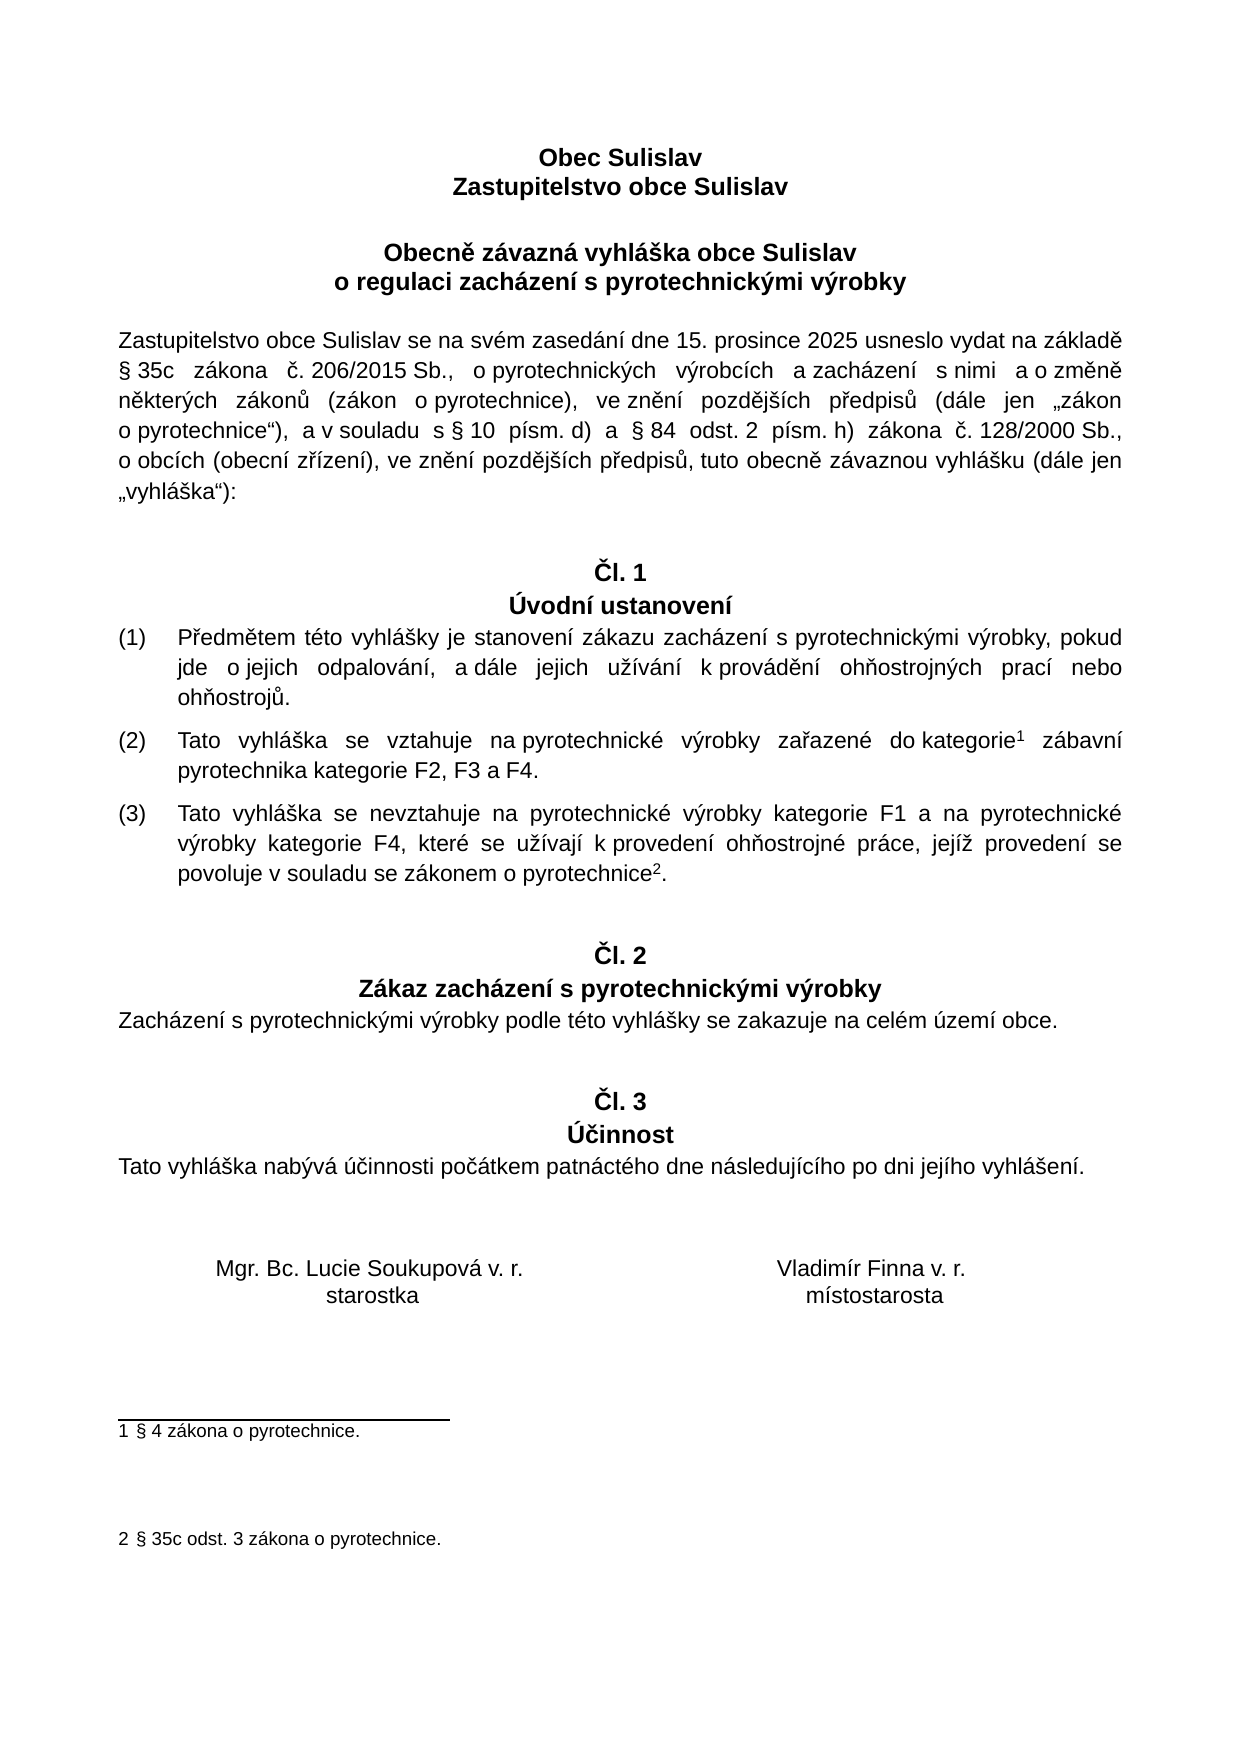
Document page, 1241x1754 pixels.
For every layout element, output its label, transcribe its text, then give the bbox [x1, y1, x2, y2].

table_header Mgr. Bc. Lucie Soukupová v. r. starostka [118, 1196, 620, 1314]
text Zastupitelstvo obce Sulislav se na svém zasedání dne 15. prosince 2025 usneslo vydat na základě § 35c zákona č. 206/2015 Sb., o pyrotechnických výrobcích a zacházení s nimi a o změně některých zákonů (zákon o pyrotechnice), ve znění pozdějších předpisů (dále jen „zákon o pyrotechnice“), a v souladu s § 10 písm. d) a § 84 odst. 2 písm. h) zákona č. 128/2000 Sb., o obcích (obecní zřízení), ve znění pozdějších předpisů, tuto obecně závaznou vyhlášku (dále jen „vyhláška“): [118, 327, 1122, 504]
table_header Vladimír Finna v. r. místostarosta [620, 1196, 1122, 1314]
text Zacházení s pyrotechnickými výrobky podle této vyhlášky se zakazuje na celém území obce. [118, 1007, 1122, 1033]
subtitle Obecně závazná vyhláška obce Sulislav o regulaci zacházení s pyrotechnickými výrobky [118, 238, 1122, 295]
list Předmětem této vyhlášky je stanovení zákazu zacházení s pyrotechnickými výrobky, pokud jde o jejich odpalování, a dále jejich užívání k provádění ohňostrojných prací nebo ohňostrojů. [118, 624, 1122, 711]
text Obec Sulislav Zastupitelstvo obce Sulislav [118, 143, 1122, 201]
list § 35c odst. 3 zákona o pyrotechnice. [118, 1528, 1122, 1549]
list Tato vyhláška se vztahuje na pyrotechnické výrobky zařazené do kategorie zábavní pyrotechnika kategorie F2, F3 a F4. [118, 727, 1122, 784]
subtitle Čl. 1 Úvodní ustanovení [118, 558, 1122, 620]
list § 4 zákona o pyrotechnice. [118, 1420, 1122, 1441]
subtitle Čl. 2 Zákaz zacházení s pyrotechnickými výrobky [118, 941, 1122, 1002]
subtitle Čl. 3 Účinnost [118, 1087, 1122, 1149]
text Tato vyhláška nabývá účinnosti počátkem patnáctého dne následujícího po dni jejího vyhlášení. [118, 1153, 1122, 1179]
list Tato vyhláška se nevztahuje na pyrotechnické výrobky kategorie F1 a na pyrotechnické výrobky kategorie F4, které se užívají k provedení ohňostrojné práce, jejíž provedení se povoluje v souladu se zákonem o pyrotechnice. [118, 800, 1122, 887]
